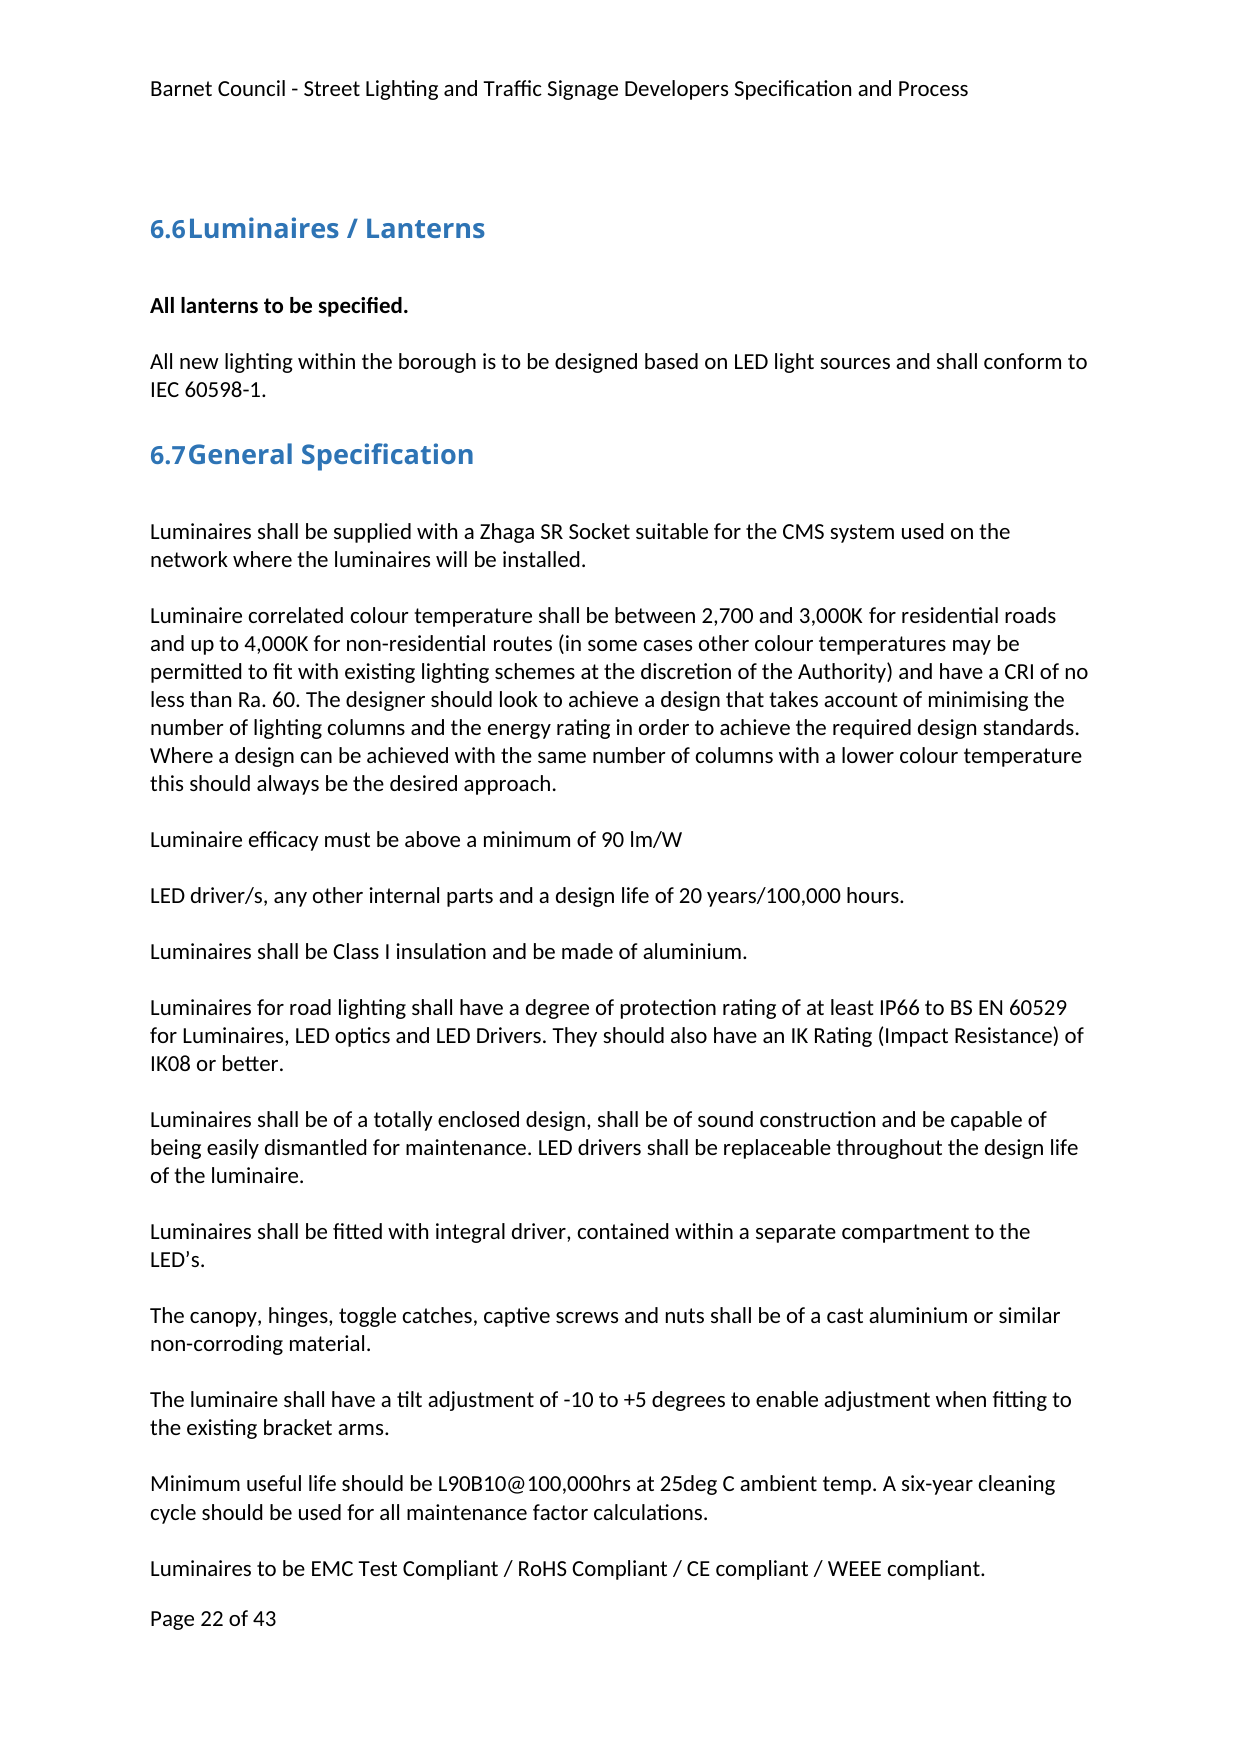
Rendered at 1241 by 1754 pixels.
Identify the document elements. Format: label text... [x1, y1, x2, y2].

subtitle General Specification [150, 435, 1090, 472]
text LED driver/s, any other internal parts and a design life of 20 years/100,000 hours. [150, 881, 1090, 909]
text All lanterns to be specified. [150, 291, 1090, 319]
text Minimum useful life should be L90B10@100,000hrs at 25deg C ambient temp. A six-year cleaning cycle should be used for all maintenance factor calculations. [150, 1469, 1090, 1526]
text Luminaire efficacy must be above a minimum of 90 lm/W [150, 825, 1090, 853]
text The canopy, hinges, toggle catches, captive screws and nuts shall be of a cast aluminium or similar non-corroding material. [150, 1301, 1090, 1357]
text All new lighting within the borough is to be designed based on LED light sources and shall conform to IEC 60598-1. [150, 347, 1090, 403]
text Luminaires shall be Class I insulation and be made of aluminium. [150, 937, 1090, 965]
text Luminaires shall be of a totally enclosed design, shall be of sound construction and be capable of being easily dismantled for maintenance. LED drivers shall be replaceable throughout the design life of the luminaire. [150, 1105, 1090, 1189]
text Luminaires for road lighting shall have a degree of protection rating of at least IP66 to BS EN 60529 for Luminaires, LED optics and LED Drivers. They should also have an IK Rating (Impact Resistance) of IK08 or better. [150, 993, 1090, 1077]
text Luminaires to be EMC Test Compliant / RoHS Compliant / CE compliant / WEEE compliant. [150, 1554, 1090, 1582]
text The luminaire shall have a tilt adjustment of -10 to +5 degrees to enable adjustment when fitting to the existing bracket arms. [150, 1386, 1090, 1442]
text Luminaires shall be fitted with integral driver, contained within a separate compartment to the LED’s. [150, 1217, 1090, 1273]
text Luminaire correlated colour temperature shall be between 2,700 and 3,000K for residential roads and up to 4,000K for non-residential routes (in some cases other colour temperatures may be permitted to fit with existing lighting schemes at the discretion of the Authority) and have a CRI of no less than Ra. 60. The designer should look to achieve a design that takes account of minimising the number of lighting columns and the energy rating in order to achieve the required design standards. Where a design can be achieved with the same number of columns with a lower colour temperature this should always be the desired approach. [150, 601, 1090, 797]
text Luminaires shall be supplied with a Zhaga SR Socket suitable for the CMS system used on the network where the luminaires will be installed. [150, 517, 1090, 573]
subtitle Luminaires / Lanterns [150, 209, 1090, 246]
